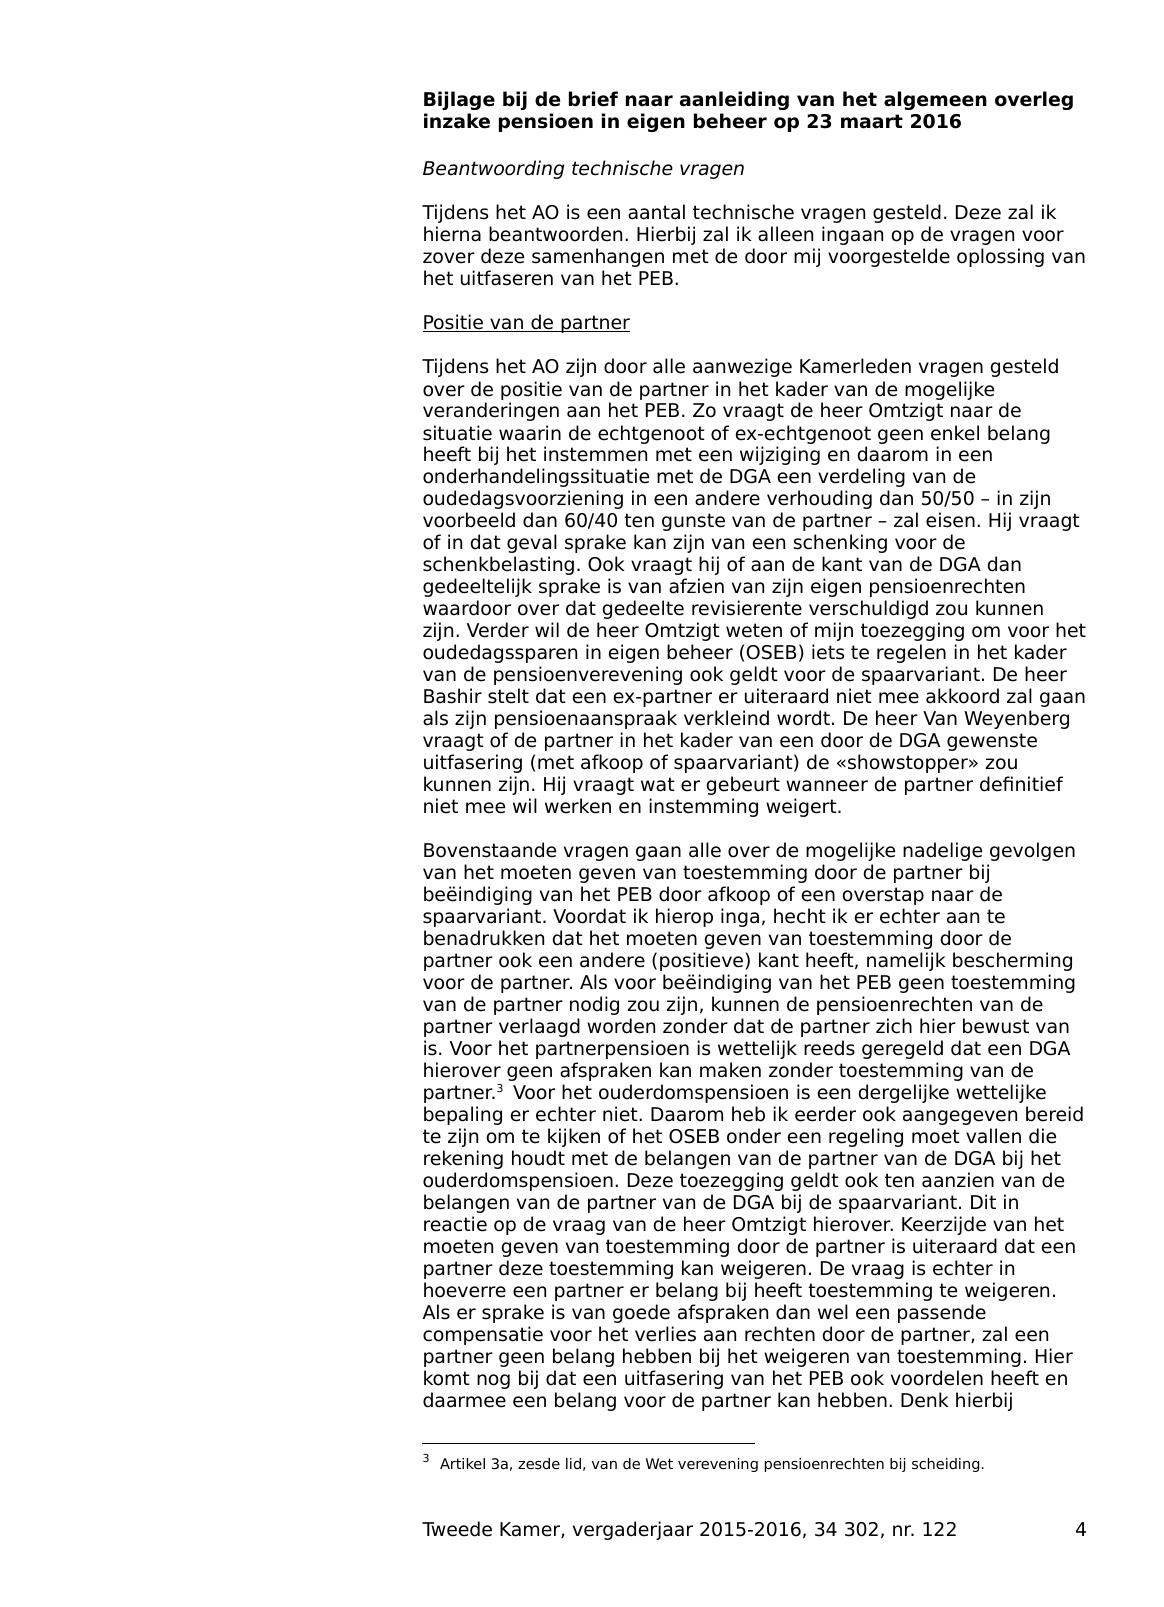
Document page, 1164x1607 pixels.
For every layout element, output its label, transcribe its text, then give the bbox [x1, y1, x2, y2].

text Tijdens het AO is een aantal technische vragen gesteld. Deze zal ik hierna beantwoorden. Hierbij zal ik alleen ingaan op de vragen voor zover deze samenhangen met de door mij voorgestelde oplossing van het uitfaseren van het PEB. [422, 202, 1087, 290]
text Tijdens het AO zijn door alle aanwezige Kamerleden vragen gesteld over de positie van de partner in het kader van de mogelijke veranderingen aan het PEB. Zo vraagt de heer Omtzigt naar de situatie waarin de echtgenoot of ex-echtgenoot geen enkel belang heeft bij het instemmen met een wijziging en daarom in een onderhandelingssituatie met de DGA een verdeling van de oudedagsvoorziening in een andere verhouding dan 50/50 – in zijn voorbeeld dan 60/40 ten gunste van de partner – zal eisen. Hij vraagt of in dat geval sprake kan zijn van een schenking voor de schenkbelasting. Ook vraagt hij of aan de kant van de DGA dan gedeeltelijk sprake is van afzien van zijn eigen pensioenrechten waardoor over dat gedeelte revisierente verschuldigd zou kunnen zijn. Verder wil de heer Omtzigt weten of mijn toezegging om voor het oudedagssparen in eigen beheer (OSEB) iets te regelen in het kader van de pensioenverevening ook geldt voor de spaarvariant. De heer Bashir stelt dat een ex-partner er uiteraard niet mee akkoord zal gaan als zijn pensioenaanspraak verkleind wordt. De heer Van Weyenberg vraagt of de partner in het kader van een door de DGA gewenste uitfasering (met afkoop of spaarvariant) de «showstopper» zou kunnen zijn. Hij vraagt wat er gebeurt wanneer de partner definitief niet mee wil werken en instemming weigert. [422, 356, 1087, 818]
text Bovenstaande vragen gaan alle over de mogelijke nadelige gevolgen van het moeten geven van toestemming door de partner bij beëindiging van het PEB door afkoop of een overstap naar de spaarvariant. Voordat ik hierop inga, hecht ik er echter aan te benadrukken dat het moeten geven van toestemming door de partner ook een andere (positieve) kant heeft, namelijk bescherming voor de partner. Als voor beëindiging van het PEB geen toestemming van de partner nodig zou zijn, kunnen de pensioenrechten van de partner verlaagd worden zonder dat de partner zich hier bewust van is. Voor het partnerpensioen is wettelijk reeds geregeld dat een DGA hierover geen afspraken kan maken zonder toestemming van de partner. Voor het ouderdomspensioen is een dergelijke wettelijke bepaling er echter niet. Daarom heb ik eerder ook aangegeven bereid te zijn om te kijken of het OSEB onder een regeling moet vallen die rekening houdt met de belangen van de partner van de DGA bij het ouderdomspensioen. Deze toezegging geldt ook ten aanzien van de belangen van de partner van de DGA bij de spaarvariant. Dit in reactie op de vraag van de heer Omtzigt hierover. Keerzijde van het moeten geven van toestemming door de partner is uiteraard dat een partner deze toestemming kan weigeren. De vraag is echter in hoeverre een partner er belang bij heeft toestemming te weigeren. Als er sprake is van goede afspraken dan wel een passende compensatie voor het verlies aan rechten door de partner, zal een partner geen belang hebben bij het weigeren van toestemming. Hier komt nog bij dat een uitfasering van het PEB ook voordelen heeft en daarmee een belang voor de partner kan hebben. Denk hierbij [422, 840, 1087, 1412]
subtitle Beantwoording technische vragen [422, 158, 1087, 180]
subtitle Positie van de partner [422, 312, 1087, 334]
text Artikel 3a, zesde lid, van de Wet verevening pensioenrechten bij scheiding. [422, 1452, 1087, 1474]
subtitle Bijlage bij de brief naar aanleiding van het algemeen overleg inzake pensioen in eigen beheer op 23 maart 2016 [77, 89, 1087, 133]
